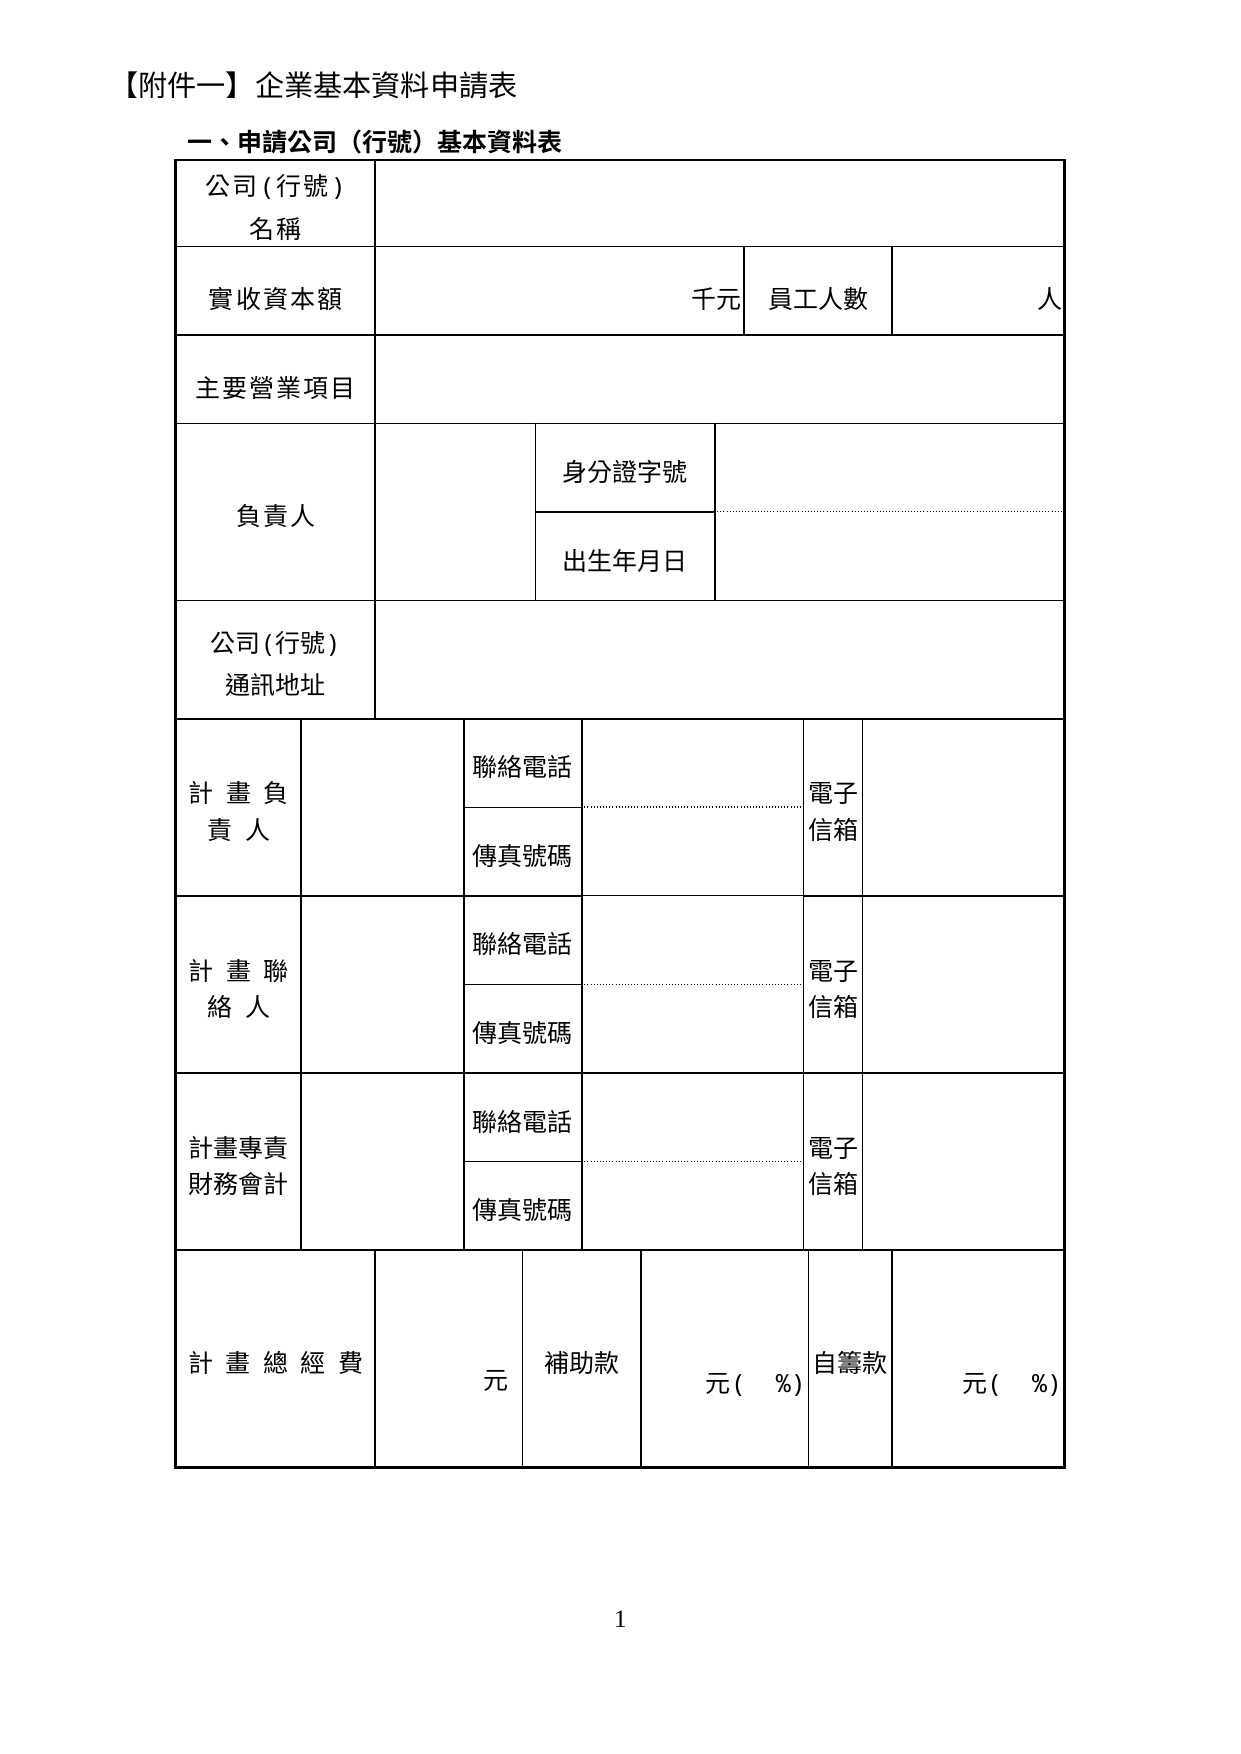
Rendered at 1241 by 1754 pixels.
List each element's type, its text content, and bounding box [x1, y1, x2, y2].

table_cell 元( %) [893, 1251, 1063, 1466]
table_cell [376, 424, 535, 600]
table_cell 聯絡電話 [465, 897, 581, 983]
table_cell 身分證字號 [536, 424, 714, 511]
table_cell [716, 424, 1063, 511]
table_cell [583, 984, 803, 1072]
table_cell 聯絡電話 [465, 1074, 581, 1161]
table_cell [583, 1074, 803, 1161]
table_cell [863, 897, 1063, 1072]
table_cell 元( %) [642, 1251, 808, 1466]
table_cell 傳真號碼 [465, 808, 581, 895]
table_cell [302, 1074, 463, 1249]
table_cell [302, 897, 463, 1072]
table_cell [863, 1074, 1063, 1249]
table_cell 計 畫 聯 絡 人 [177, 897, 300, 1072]
table_cell [376, 336, 1063, 423]
text 【附件一】企業基本資料申請表 [109, 62, 924, 97]
table_cell 負責人 [177, 424, 374, 600]
table_cell 員工人數 [745, 247, 891, 334]
table_cell 電子信箱 [804, 897, 862, 1072]
table_cell 出生年月日 [536, 513, 714, 600]
table_cell [583, 720, 803, 806]
text 一、申請公司（行號）基本資料表 [187, 123, 1053, 159]
table_cell 聯絡電話 [465, 720, 581, 806]
table_cell 計 畫 負責 人 [177, 720, 300, 895]
text [94, 55, 939, 105]
table_cell 主要營業項目 [177, 336, 374, 423]
table_cell [583, 896, 803, 983]
table_cell [376, 601, 1063, 718]
table_cell 傳真號碼 [465, 985, 581, 1072]
table_cell 電子信箱 [804, 720, 862, 895]
table_header 公司(行號) 名稱 [177, 161, 374, 246]
table_cell [583, 806, 803, 895]
table_cell 計畫專責財務會計 [177, 1074, 300, 1249]
table_cell 元 [376, 1251, 522, 1466]
table_cell 自籌款 [809, 1251, 891, 1466]
table_cell [716, 511, 1063, 600]
table_cell 補助款 [523, 1251, 640, 1466]
table_cell 計 畫 總 經 費 [177, 1251, 374, 1466]
table_cell [863, 720, 1063, 895]
table_cell [302, 720, 463, 895]
table_cell 公司(行號) 通訊地址 [177, 601, 374, 718]
table_cell [583, 1161, 803, 1249]
table_cell 千元 [376, 247, 743, 334]
table_cell 電子信箱 [804, 1074, 862, 1249]
table_cell 實收資本額 [177, 247, 374, 334]
table_cell 人 [893, 247, 1063, 334]
table_cell 傳真號碼 [465, 1162, 581, 1249]
table_header [376, 161, 1063, 246]
